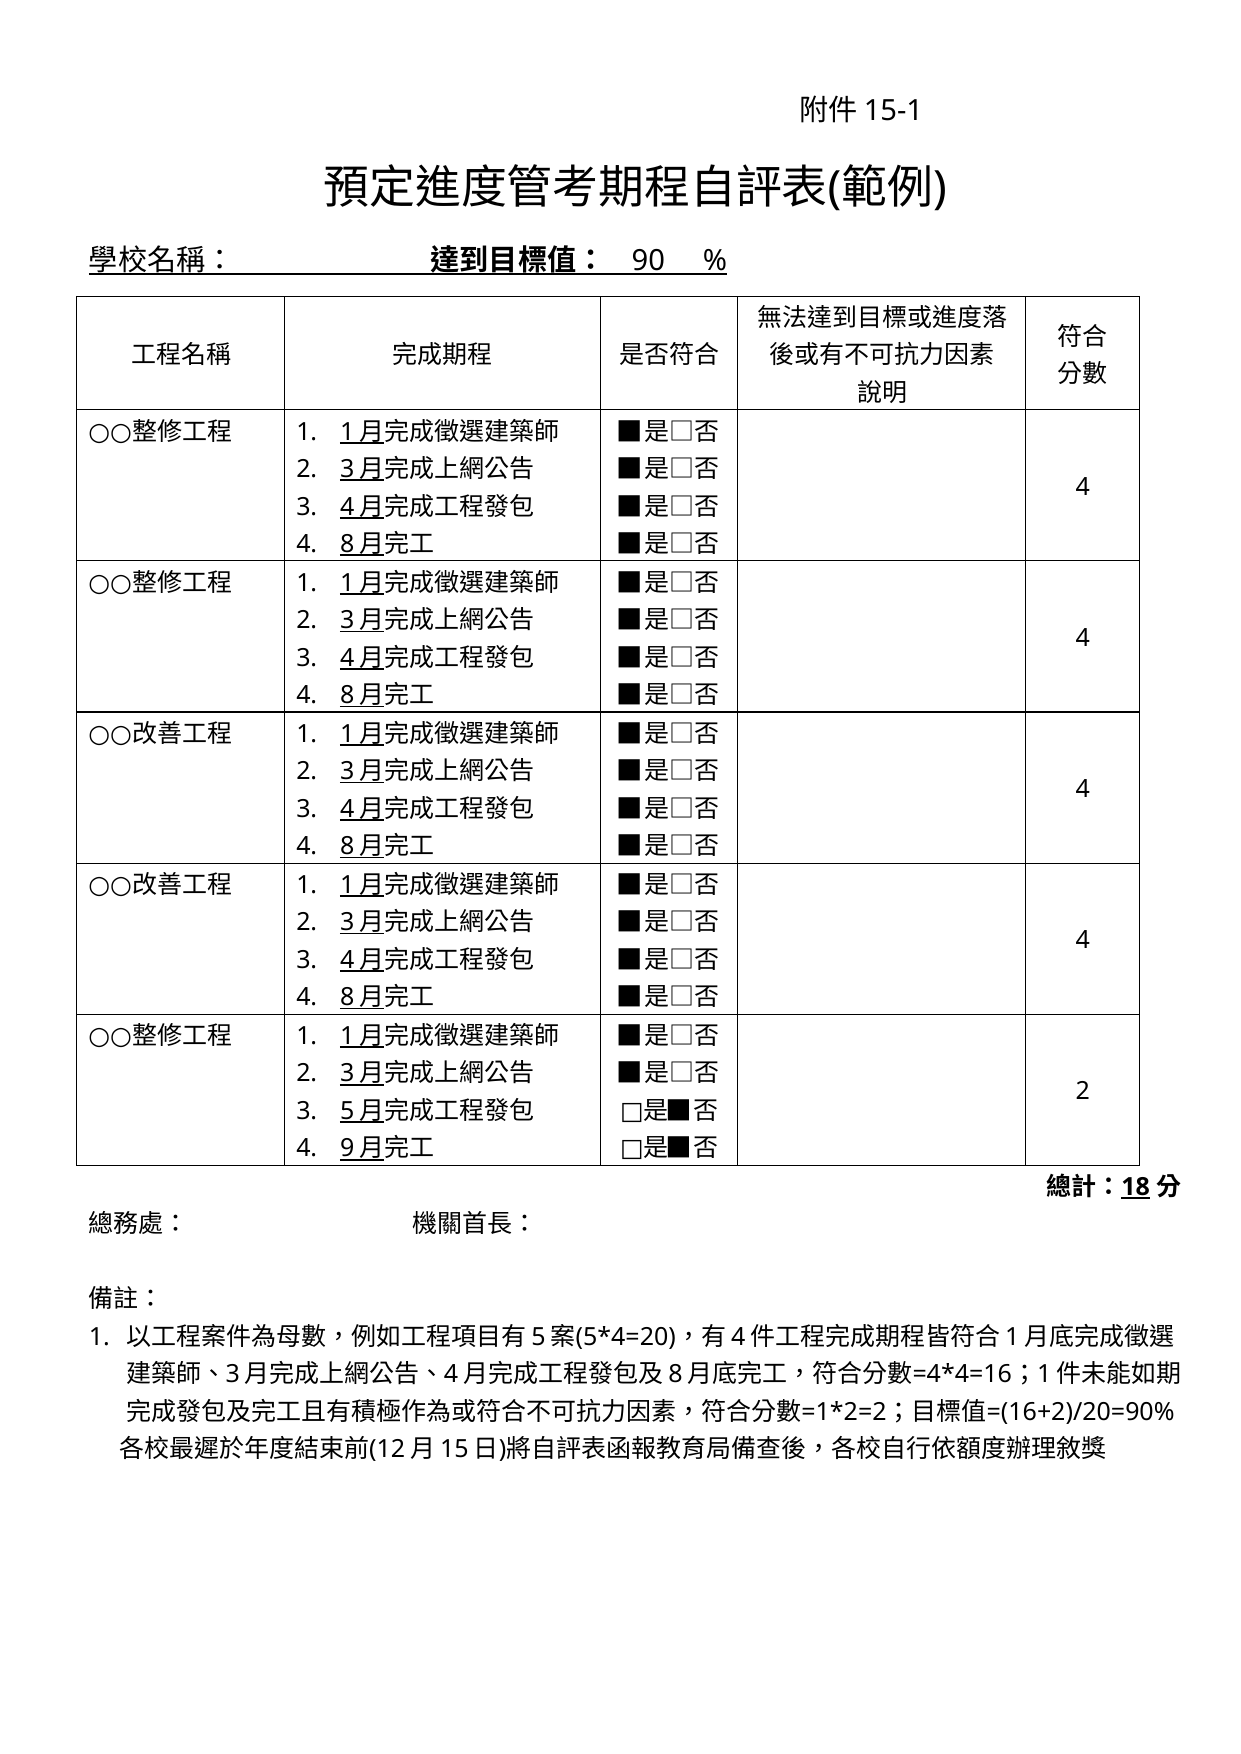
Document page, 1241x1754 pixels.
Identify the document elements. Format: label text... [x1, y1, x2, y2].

table_cell [738, 713, 1025, 862]
table_cell [738, 561, 1025, 711]
table_header 完成期程 [285, 297, 600, 409]
text 總計：18 分 [114, 1166, 1181, 1203]
table_cell ○○整修工程 [77, 561, 284, 711]
text 總務處： 機關首長： [89, 1203, 1181, 1241]
table_cell 4 [1026, 561, 1139, 711]
table_cell 是□否 是□否 是□否 是□否 [601, 561, 737, 711]
text 預定進度管考期程自評表(範例) [89, 146, 1181, 221]
table_cell [738, 1015, 1025, 1164]
table_cell 1月完成徵選建築師 3月完成上網公告 4月完成工程發包 8月完工 [285, 561, 600, 711]
table_cell ○○整修工程 [77, 410, 284, 560]
table_cell [738, 410, 1025, 560]
table_header 符合 分數 [1026, 297, 1139, 409]
table_cell 是□否 是□否 是□否 是□否 [601, 410, 737, 560]
table_cell 1月完成徵選建築師 3月完成上網公告 4月完成工程發包 8月完工 [285, 864, 600, 1013]
text 備註： [89, 1278, 1181, 1316]
table_cell 是□否 是□否 □是否 □是否 [601, 1015, 737, 1164]
table_header 工程名稱 [77, 297, 284, 409]
table_cell [738, 864, 1025, 1013]
table_cell 4 [1026, 713, 1139, 862]
table_header 是否符合 [601, 297, 737, 409]
table_cell ○○改善工程 [77, 713, 284, 862]
table_cell 是□否 是□否 是□否 是□否 [601, 713, 737, 862]
table_header 無法達到目標或進度落後或有不可抗力因素 說明 [738, 297, 1025, 409]
text 學校名稱： 達到目標值： 90 % [89, 221, 1181, 296]
table_cell 4 [1026, 864, 1139, 1013]
text 各校最遲於年度結束前(12月15日)將自評表函報教育局備查後，各校自行依額度辦理敘獎 [89, 1428, 1181, 1466]
table_cell 1月完成徵選建築師 3月完成上網公告 5月完成工程發包 9月完工 [285, 1015, 600, 1164]
table_cell 是□否 是□否 是□否 是□否 [601, 864, 737, 1013]
table_cell 4 [1026, 410, 1139, 560]
table_cell 2 [1026, 1015, 1139, 1164]
table_cell 1月完成徵選建築師 3月完成上網公告 4月完成工程發包 8月完工 [285, 713, 600, 862]
list 以工程案件為母數，例如工程項目有5案(5*4=20)，有4件工程完成期程皆符合1月底完成徵選建築師、3月完成上網公告、4月完成工程發包及8月底完工，符合分數=4*4=16；1件未能如期完成發包及完工且有積極作為或符合不可抗力因素，符合分數=1*2=2；目標值=(16+2)/20=90% [89, 1316, 1181, 1428]
text 附件15-1 [89, 71, 1181, 146]
table_cell ○○改善工程 [77, 864, 284, 1013]
table_cell ○○整修工程 [77, 1015, 284, 1164]
table_cell 1月完成徵選建築師 3月完成上網公告 4月完成工程發包 8月完工 [285, 410, 600, 560]
